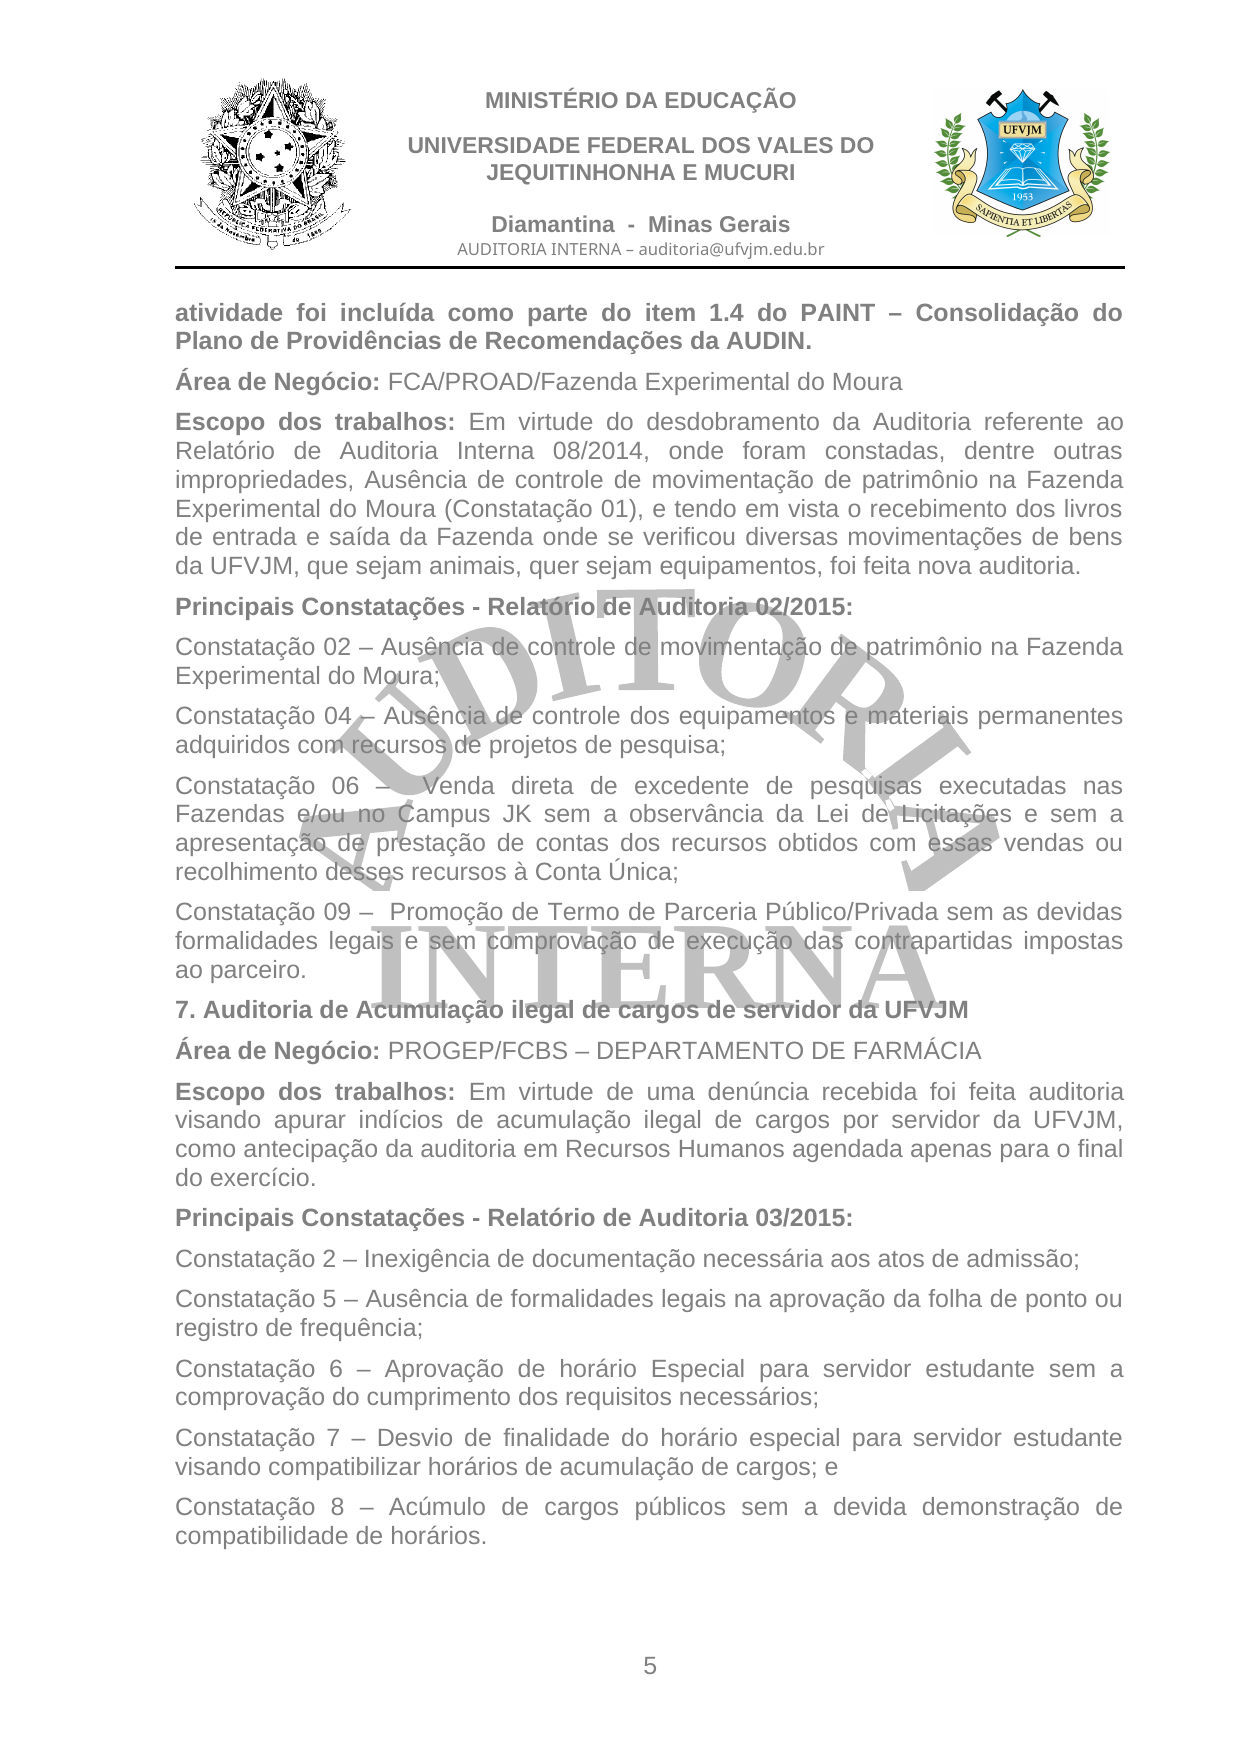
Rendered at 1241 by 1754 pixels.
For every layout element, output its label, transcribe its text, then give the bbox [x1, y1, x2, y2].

text Constatação 2 – Inexigência de documentação necessária aos atos de admissão; [175, 1244, 1125, 1272]
text Constatação 02 – Ausência de controle de movimentação de patrimônio na Fazenda Experimental do Moura; [511, 632, 562, 689]
text Principais Constatações - Relatório de Auditoria 03/2015: [175, 1203, 1125, 1232]
text 7. Auditoria de Acumulação ilegal de cargos de servidor da UFVJM [998, 995, 1125, 1024]
picture [182, 72, 363, 251]
text Constatação 09 – Promoção de Termo de Parceria Público/Privada sem as devidas formalidades legais e sem comprovação de execução das contrapartidas impostas ao parceiro. [998, 897, 1125, 984]
text Constatação 5 – Ausência de formalidades legais na aprovação da folha de ponto ou registro de frequência; [175, 1284, 1125, 1342]
text Área de Negócio: FCA/PROAD/Fazenda Experimental do Moura [175, 367, 1125, 396]
text Escopo dos trabalhos: Em virtude do desdobramento da Auditoria referente ao Relatório de Auditoria Interna 08/2014, onde foram constadas, dentre outras impropriedades, Ausência de controle de movimentação de patrimônio na Fazenda Experimental do Moura (Constatação 01), e tendo em vista o recebimento dos livros de entrada e saída da Fazenda onde se verificou diversas movimentações de bens da UFVJM, que sejam animais, quer sejam equipamentos, foi feita nova auditoria. [175, 407, 1125, 580]
text Constatação 06 – Venda direta de excedente de pesquisas executadas nas Fazendas e/ou no Campus JK sem a observância da Lei de Licitações e sem a apresentação de prestação de contas dos recursos obtidos com essas vendas ou recolhimento desses recursos à Conta Única; [175, 771, 933, 886]
text 7. Auditoria de Acumulação ilegal de cargos de servidor da UFVJM [175, 995, 312, 1024]
text Constatação 8 – Acúmulo de cargos públicos sem a devida demonstração de compatibilidade de horários. [175, 1492, 1125, 1549]
text Constatação 02 – Ausência de controle de movimentação de patrimônio na Fazenda Experimental do Moura; [454, 642, 515, 689]
text Constatação 02 – Ausência de controle de movimentação de patrimônio na Fazenda Experimental do Moura; [794, 632, 1125, 689]
text Constatação 02 – Ausência de controle de movimentação de patrimônio na Fazenda Experimental do Moura; [175, 632, 465, 689]
text Constatação 04 – Ausência de controle dos equipamentos e materiais permanentes adquiridos com recursos de projetos de pesquisa; [413, 701, 845, 759]
text Constatação 02 – Ausência de controle de movimentação de patrimônio na Fazenda Experimental do Moura; [575, 632, 634, 689]
text Constatação 04 – Ausência de controle dos equipamentos e materiais permanentes adquiridos com recursos de projetos de pesquisa; [865, 701, 1125, 759]
text Constatação 04 – Ausência de controle dos equipamentos e materiais permanentes adquiridos com recursos de projetos de pesquisa; [175, 701, 443, 759]
text Constatação 02 – Ausência de controle de movimentação de patrimônio na Fazenda Experimental do Moura; [722, 632, 782, 689]
text Constatação 6 – Aprovação de horário Especial para servidor estudante sem a comprovação do cumprimento dos requisitos necessários; [175, 1353, 1125, 1411]
text Principais Constatações - Relatório de Auditoria 02/2015: [658, 592, 1125, 620]
text Constatação 02 – Ausência de controle de movimentação de patrimônio na Fazenda Experimental do Moura; [658, 632, 709, 689]
text Constatação 09 – Promoção de Termo de Parceria Público/Privada sem as devidas formalidades legais e sem comprovação de execução das contrapartidas impostas ao parceiro. [175, 897, 312, 984]
text Área de Negócio: PROGEP/FCBS – DEPARTAMENTO DE FARMÁCIA [175, 1036, 1125, 1065]
text Principais Constatações - Relatório de Auditoria 02/2015: [569, 592, 634, 620]
text Constatação 06 – Venda direta de excedente de pesquisas executadas nas Fazendas e/ou no Campus JK sem a observância da Lei de Licitações e sem a apresentação de prestação de contas dos recursos obtidos com essas vendas ou recolhimento desses recursos à Conta Única; [890, 771, 1125, 886]
text Principais Constatações - Relatório de Auditoria 02/2015: [175, 592, 575, 620]
text Constatação 7 – Desvio de finalidade do horário especial para servidor estudante visando compatibilizar horários de acumulação de cargos; e [175, 1423, 1125, 1480]
picture [933, 89, 1111, 237]
text Escopo dos trabalhos: Em virtude de uma denúncia recebida foi feita auditoria visando apurar indícios de acumulação ilegal de cargos por servidor da UFVJM, como antecipação da auditoria em Recursos Humanos agendada apenas para o final do exercício. [175, 1076, 1125, 1191]
text atividade foi incluída como parte do item 1.4 do PAINT – Consolidação do Plano de Providências de Recomendações da AUDIN. [175, 297, 1125, 355]
